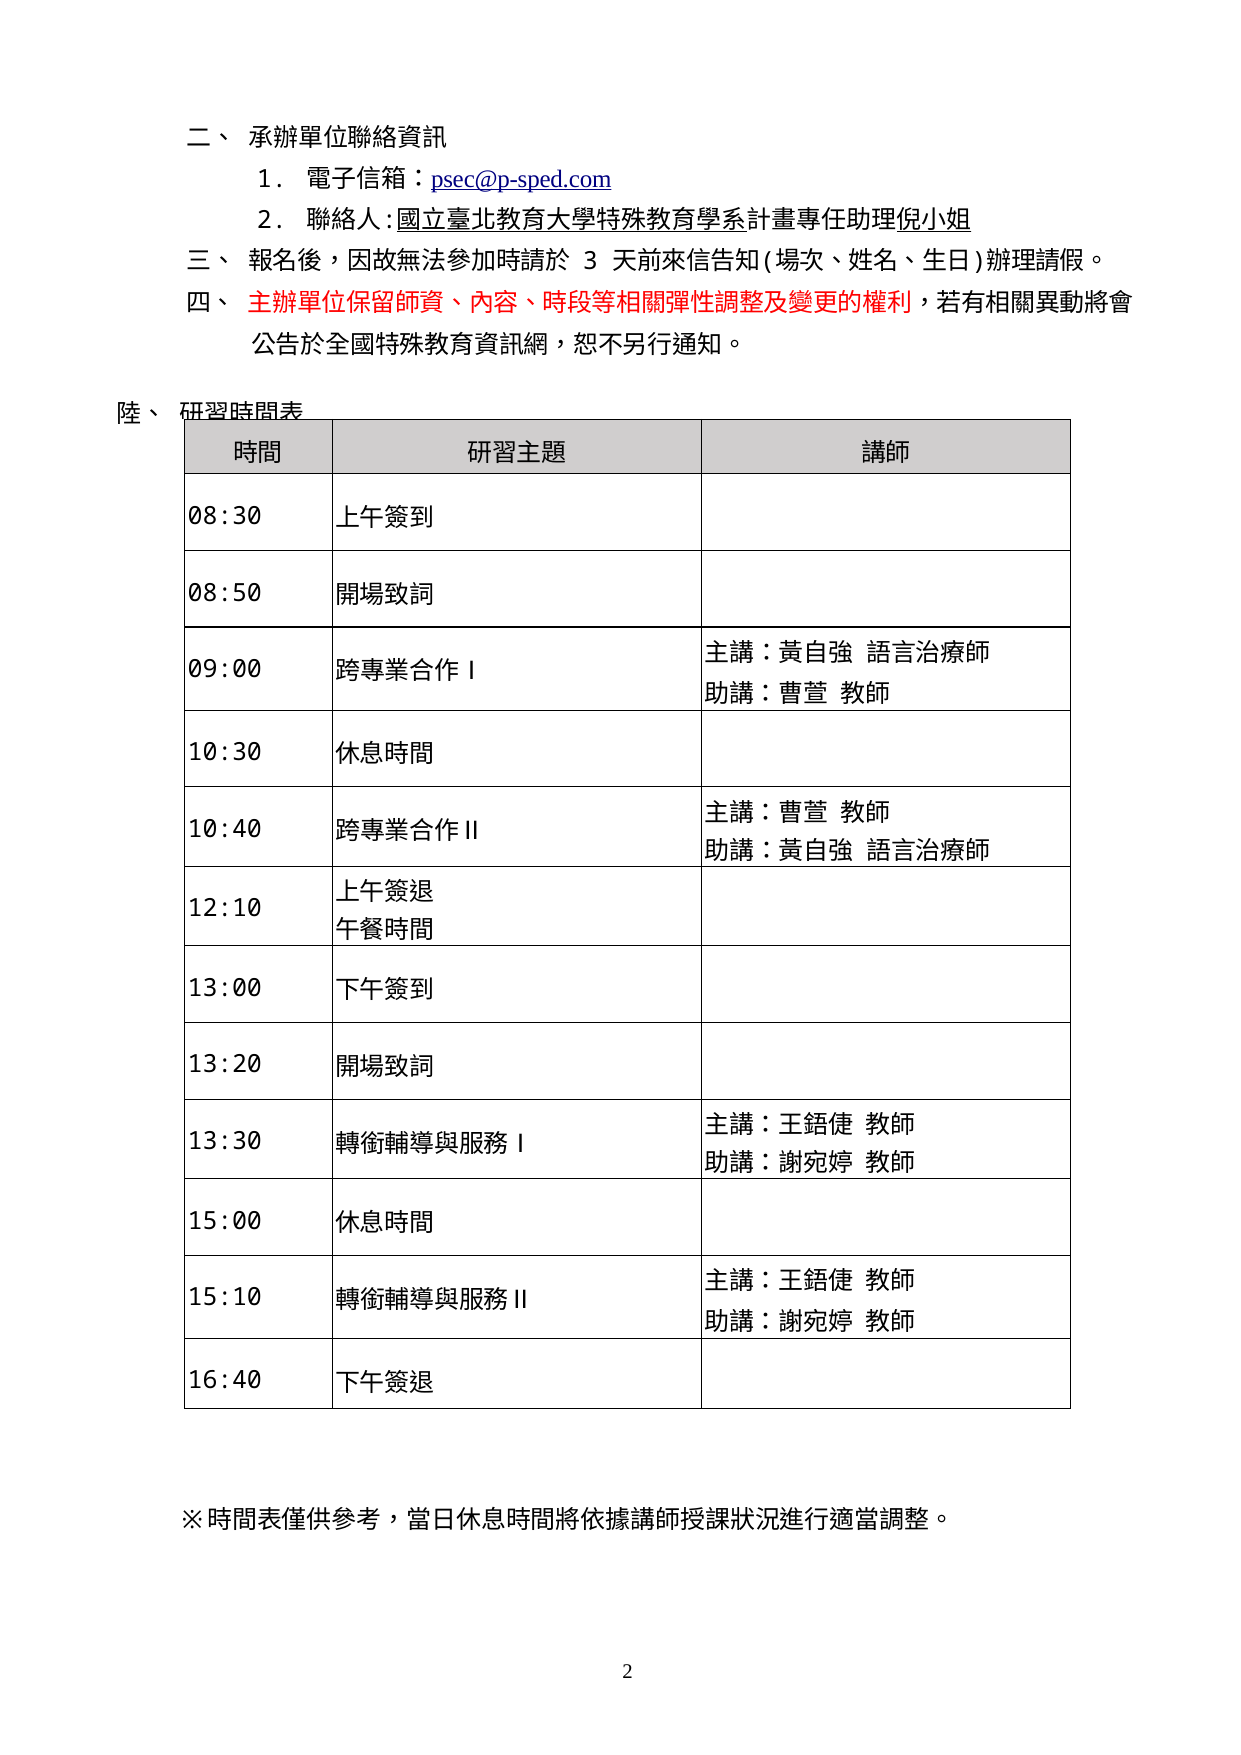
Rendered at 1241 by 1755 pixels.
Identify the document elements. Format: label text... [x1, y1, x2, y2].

table_cell [702, 1023, 1070, 1098]
table_cell 08:50 [185, 551, 332, 626]
table_cell [702, 551, 1070, 626]
text 公告於全國特殊教育資訊網，恕不另行通知。陸、 研習時間表 [117, 324, 752, 1408]
table_cell 開場致詞 [333, 551, 701, 626]
text 二、 承辦單位聯絡資訊 [186, 118, 1152, 154]
table_cell 10:40 [185, 787, 332, 866]
table_cell 下午簽退 [333, 1339, 701, 1408]
table_header 講師 [702, 420, 1070, 473]
table_cell [702, 711, 1070, 786]
table_cell 12:10 [185, 867, 332, 945]
table_cell [702, 1339, 1070, 1408]
table_cell 主講：王鋙倢 教師 助講：謝宛婷 教師 [702, 1100, 1070, 1178]
table_cell 15:00 [185, 1179, 332, 1254]
table_cell [702, 867, 1070, 945]
table_cell [702, 474, 1070, 550]
table_cell 13:20 [185, 1023, 332, 1098]
table_cell 13:00 [185, 946, 332, 1022]
table_cell 主講：曹萱 教師 助講：黃自強 語言治療師 [702, 787, 1070, 866]
table_cell 16:40 [185, 1339, 332, 1408]
table_cell 15:10 [185, 1256, 332, 1338]
table_cell 休息時間 [333, 711, 701, 786]
text 三、 報名後，因故無法參加時請於 3 天前來信告知(場次、姓名、生日)辦理請假。 四、 主辦單位保留師資、內容、時段等相關彈性調整及變更的權利，若有相關異動將會 [186, 241, 1137, 319]
table_cell [702, 946, 1070, 1022]
table_cell 主講：黃自強 語言治療師 助講：曹萱 教師 [702, 628, 1070, 709]
table_cell 13:30 [185, 1100, 332, 1178]
table_header 研習主題 [333, 420, 701, 473]
table_cell 轉銜輔導與服務Ⅰ [333, 1100, 701, 1178]
table_header 時間 [185, 420, 332, 473]
table_cell 08:30 [185, 474, 332, 550]
table_cell 跨專業合作Ⅱ [333, 787, 701, 866]
text ※時間表僅供參考，當日休息時間將依據講師授課狀況進行適當調整。 [177, 1503, 952, 1534]
table_cell 下午簽到 [333, 946, 701, 1022]
table_cell 休息時間 [333, 1179, 701, 1254]
list 電子信箱：psec@p-sped.com [257, 158, 1152, 194]
table_cell 09:00 [185, 628, 332, 709]
table_cell 跨專業合作Ⅰ [333, 628, 701, 709]
table_cell 主講：王鋙倢 教師 助講：謝宛婷 教師 [702, 1256, 1070, 1338]
text 公告於全國特殊教育資訊網，恕不另行通知。陸、 研習時間表 [1071, 419, 1077, 1408]
table_cell 10:30 [185, 711, 332, 786]
table_cell [702, 1179, 1070, 1254]
table_cell 開場致詞 [333, 1023, 701, 1098]
table_cell 上午簽到 [333, 474, 701, 550]
list 聯絡人:國立臺北教育大學特殊教育學系計畫專任助理倪小姐 [257, 199, 1152, 236]
table_cell 轉銜輔導與服務Ⅱ [333, 1256, 701, 1338]
table_cell 上午簽退 午餐時間 [333, 867, 701, 945]
